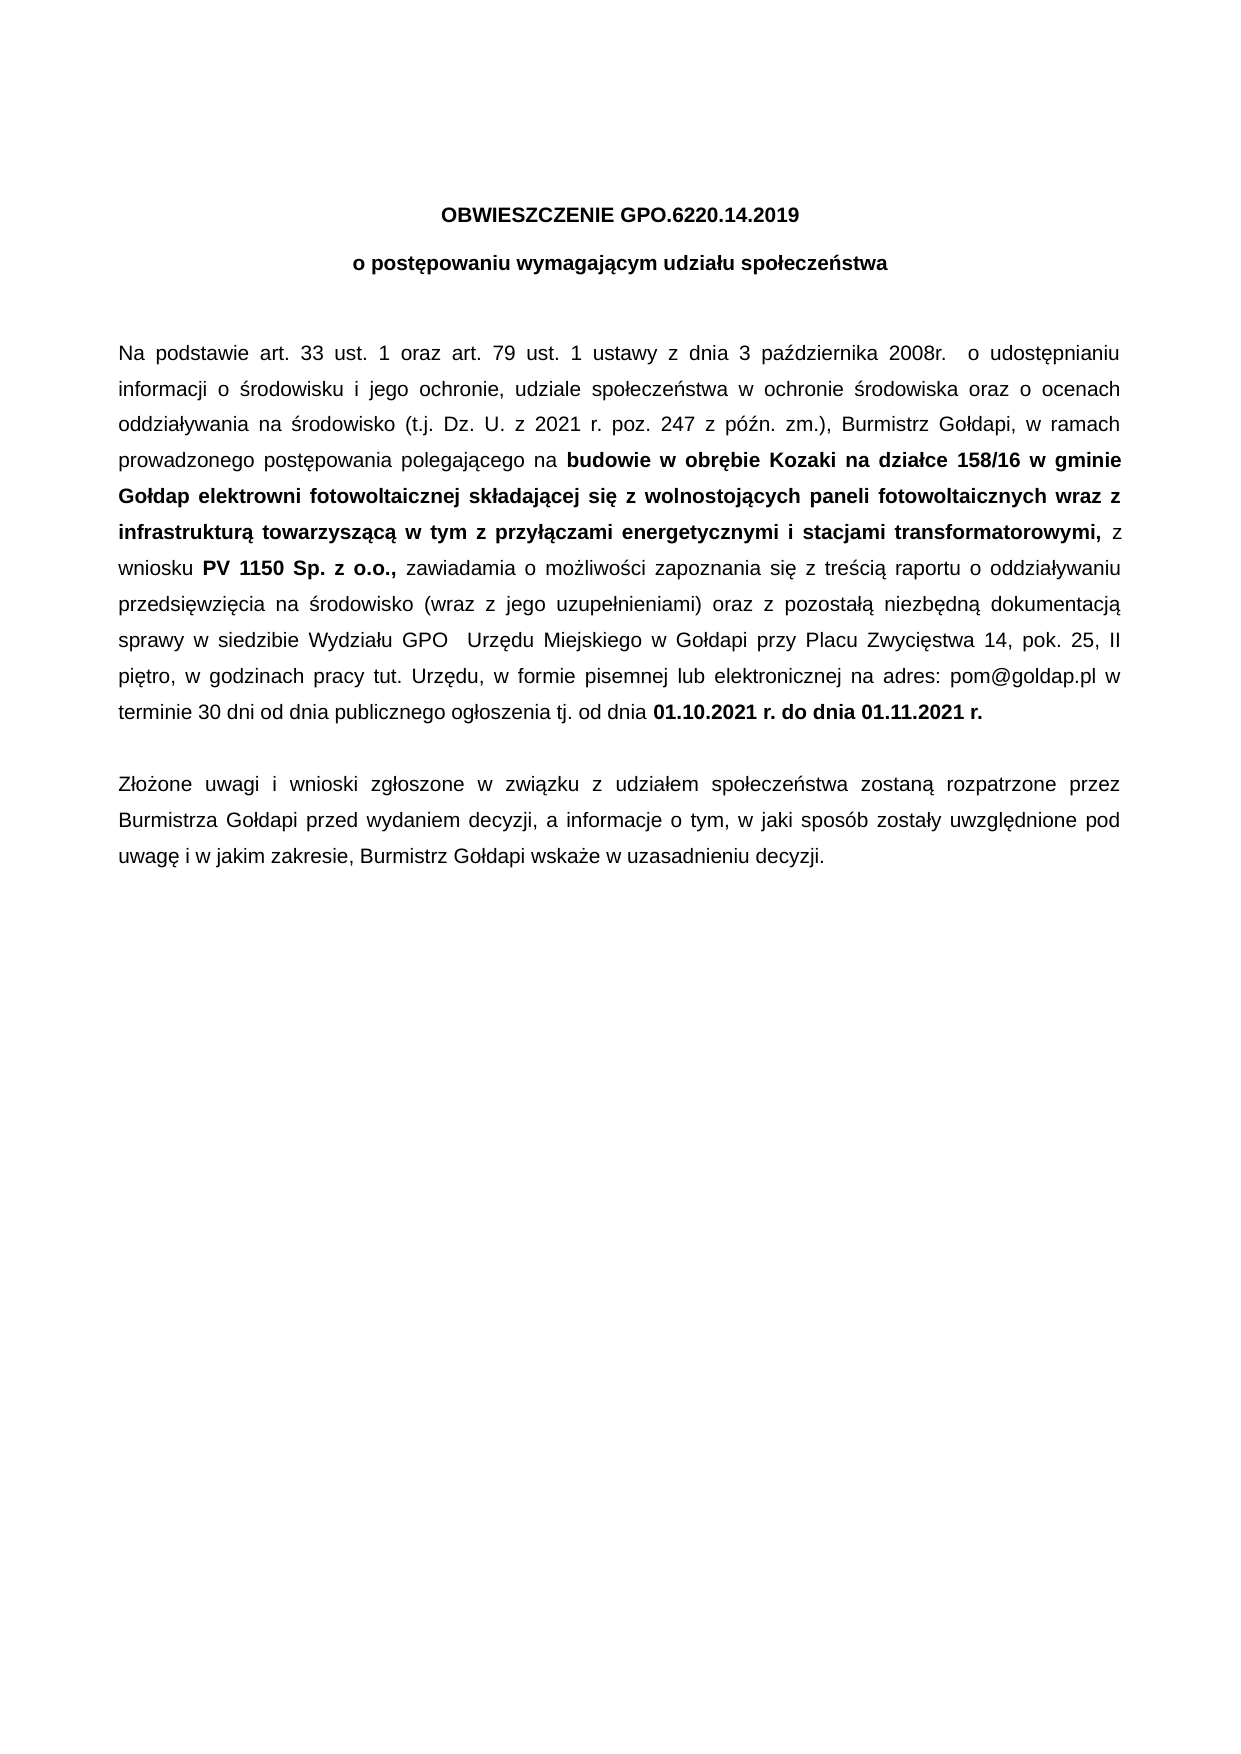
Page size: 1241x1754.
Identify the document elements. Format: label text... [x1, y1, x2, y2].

text OBWIESZCZENIE GPO.6220.14.2019 [118, 203, 1122, 227]
text Złożone uwagi i wnioski zgłoszone w związku z udziałem społeczeństwa zostaną rozpatrzone przez Burmistrza Gołdapi przed wydaniem decyzji, a informacje o tym, w jaki sposób zostały uwzględnione pod uwagę i w jakim zakresie, Burmistrz Gołdapi wskaże w uzasadnieniu decyzji. [118, 772, 1122, 867]
text o postępowaniu wymagającym udziału społeczeństwa [118, 251, 1122, 274]
text Na podstawie art. 33 ust. 1 oraz art. 79 ust. 1 ustawy z dnia 3 października 2008r. o udostępnianiu informacji o środowisku i jego ochronie, udziale społeczeństwa w ochronie środowiska oraz o ocenach oddziaływania na środowisko (t.j. Dz. U. z 2021 r. poz. 247 z późn. zm.), Burmistrz Gołdapi, w ramach prowadzonego postępowania polegającego na budowie w obrębie Kozaki na działce 158/16 w gminie Gołdap elektrowni fotowoltaicznej składającej się z wolnostojących paneli fotowoltaicznych wraz z infrastrukturą towarzyszącą w tym z przyłączami energetycznymi i stacjami transformatorowymi, z wniosku PV 1150 Sp. z o.o., zawiadamia o możliwości zapoznania się z treścią raportu o oddziaływaniu przedsięwzięcia na środowisko (wraz z jego uzupełnieniami) oraz z pozostałą niezbędną dokumentacją sprawy w siedzibie Wydziału GPO Urzędu Miejskiego w Gołdapi przy Placu Zwycięstwa 14, pok. 25, II piętro, w godzinach pracy tut. Urzędu, w formie pisemnej lub elektronicznej na adres: pom@goldap.pl w terminie 30 dni od dnia publicznego ogłoszenia tj. od dnia 01.10.2021 r. do dnia 01.11.2021 r. [118, 340, 1122, 724]
